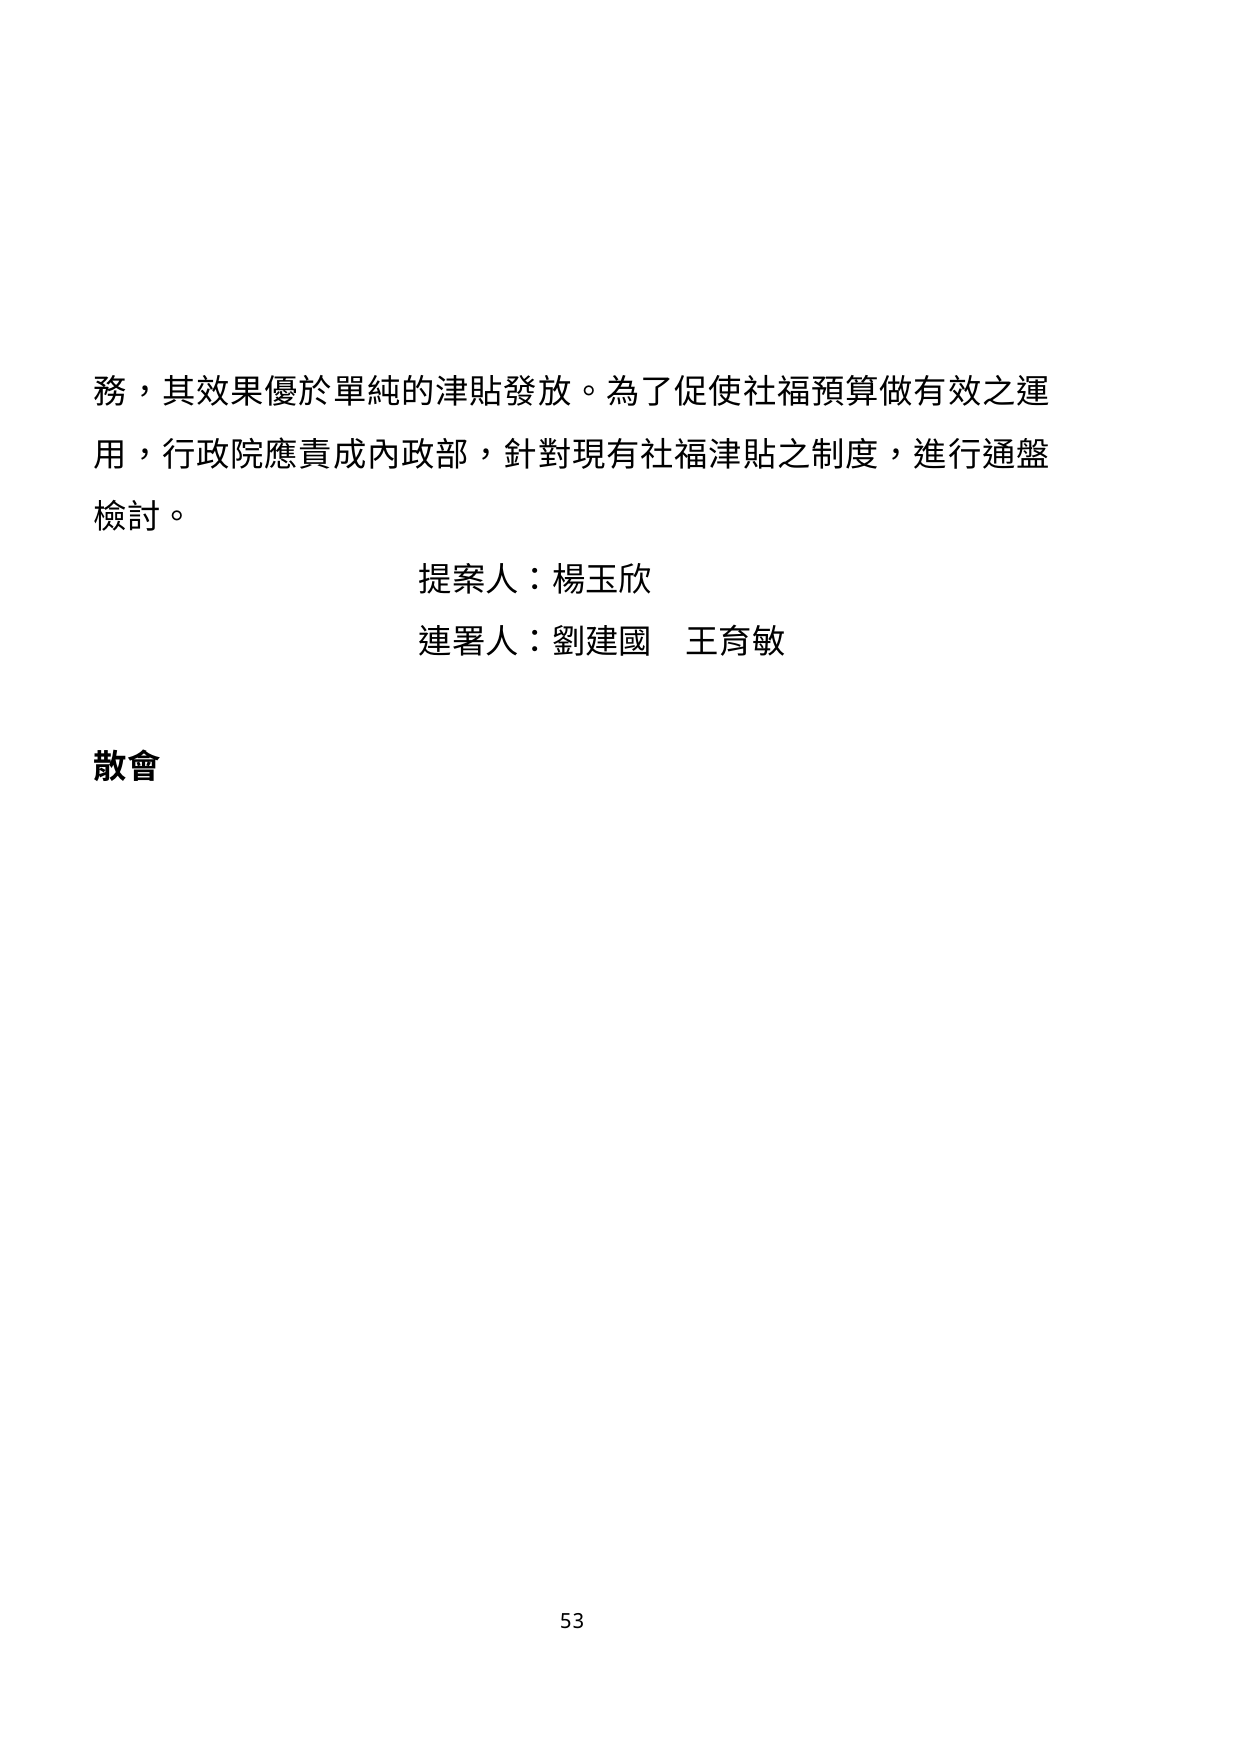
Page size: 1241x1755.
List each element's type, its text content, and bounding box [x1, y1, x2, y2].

text 散會 [94, 722, 1050, 785]
text 提案人：楊玉欣 [94, 535, 1050, 597]
text 務，其效果優於單純的津貼發放。為了促使社福預算做有效之運用，行政院應責成內政部，針對現有社福津貼之制度，進行通盤檢討。 [94, 347, 1050, 535]
text 連署人：劉建國 王育敏 [418, 597, 1050, 660]
